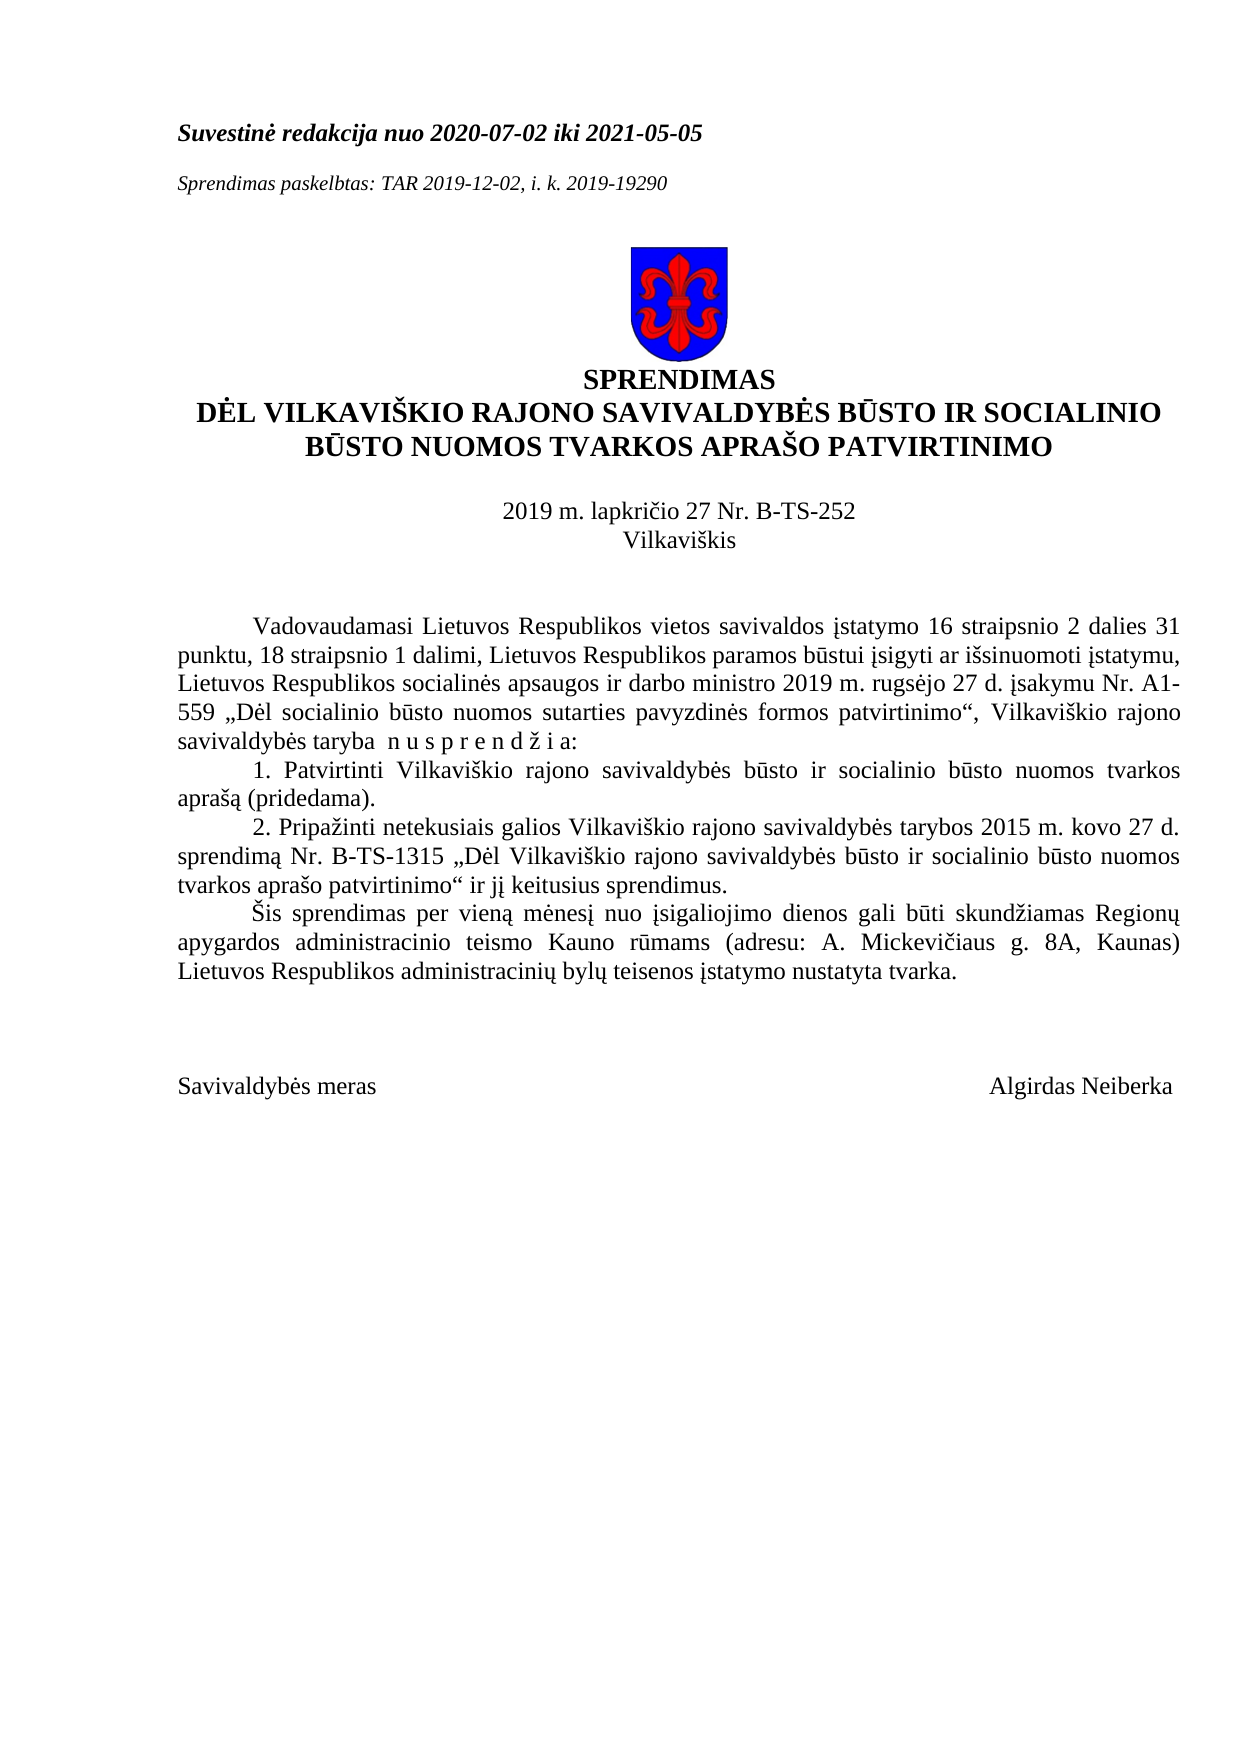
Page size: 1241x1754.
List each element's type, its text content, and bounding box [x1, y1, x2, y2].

text 2. Pripažinti netekusiais galios Vilkaviškio rajono savivaldybės tarybos 2015 m. kovo 27 d. sprendimą Nr. B-TS-1315 „Dėl Vilkaviškio rajono savivaldybės būsto ir socialinio būsto nuomos tvarkos aprašo patvirtinimo“ ir jį keitusius sprendimus. [177, 812, 1181, 898]
text DĖL VILKAVIŠKIO RAJONO SAVIVALDYBĖS BŪSTO IR SOCIALINIO BŪSTO NUOMOS TVARKOS APRAŠO PATVIRTINIMO [177, 395, 1181, 462]
text 2019 m. lapkričio 27 Nr. B-TS-252 [177, 496, 1181, 525]
text Vilkaviškis [177, 525, 1181, 553]
text 1. Patvirtinti Vilkaviškio rajono savivaldybės būsto ir socialinio būsto nuomos tvarkos aprašą (pridedama). [177, 755, 1181, 812]
text Šis sprendimas per vieną mėnesį nuo įsigaliojimo dienos gali būti skundžiamas Regionų apygardos administracinio teismo Kauno rūmams (adresu: A. Mickevičiaus g. 8A, Kaunas) Lietuvos Respublikos administracinių bylų teisenos įstatymo nustatyta tvarka. [177, 898, 1181, 985]
text Suvestinė redakcija nuo 2020-07-02 iki 2021-05-05 [177, 118, 1181, 147]
text Savivaldybės meras Algirdas Neiberka [177, 1071, 1181, 1100]
text Sprendimas paskelbtas: TAR 2019-12-02, i. k. 2019-19290 [177, 171, 1181, 195]
text Vadovaudamasi Lietuvos Respublikos vietos savivaldos įstatymo 16 straipsnio 2 dalies 31 punktu, 18 straipsnio 1 dalimi, Lietuvos Respublikos paramos būstui įsigyti ar išsinuomoti įstatymu, Lietuvos Respublikos socialinės apsaugos ir darbo ministro 2019 m. rugsėjo 27 d. įsakymu Nr. A1-559 „Dėl socialinio būsto nuomos sutarties pavyzdinės formos patvirtinimo“, Vilkaviškio rajono savivaldybės taryba n u s p r e n d ž i a: [177, 611, 1181, 755]
text SPRENDIMAS [177, 362, 1181, 395]
